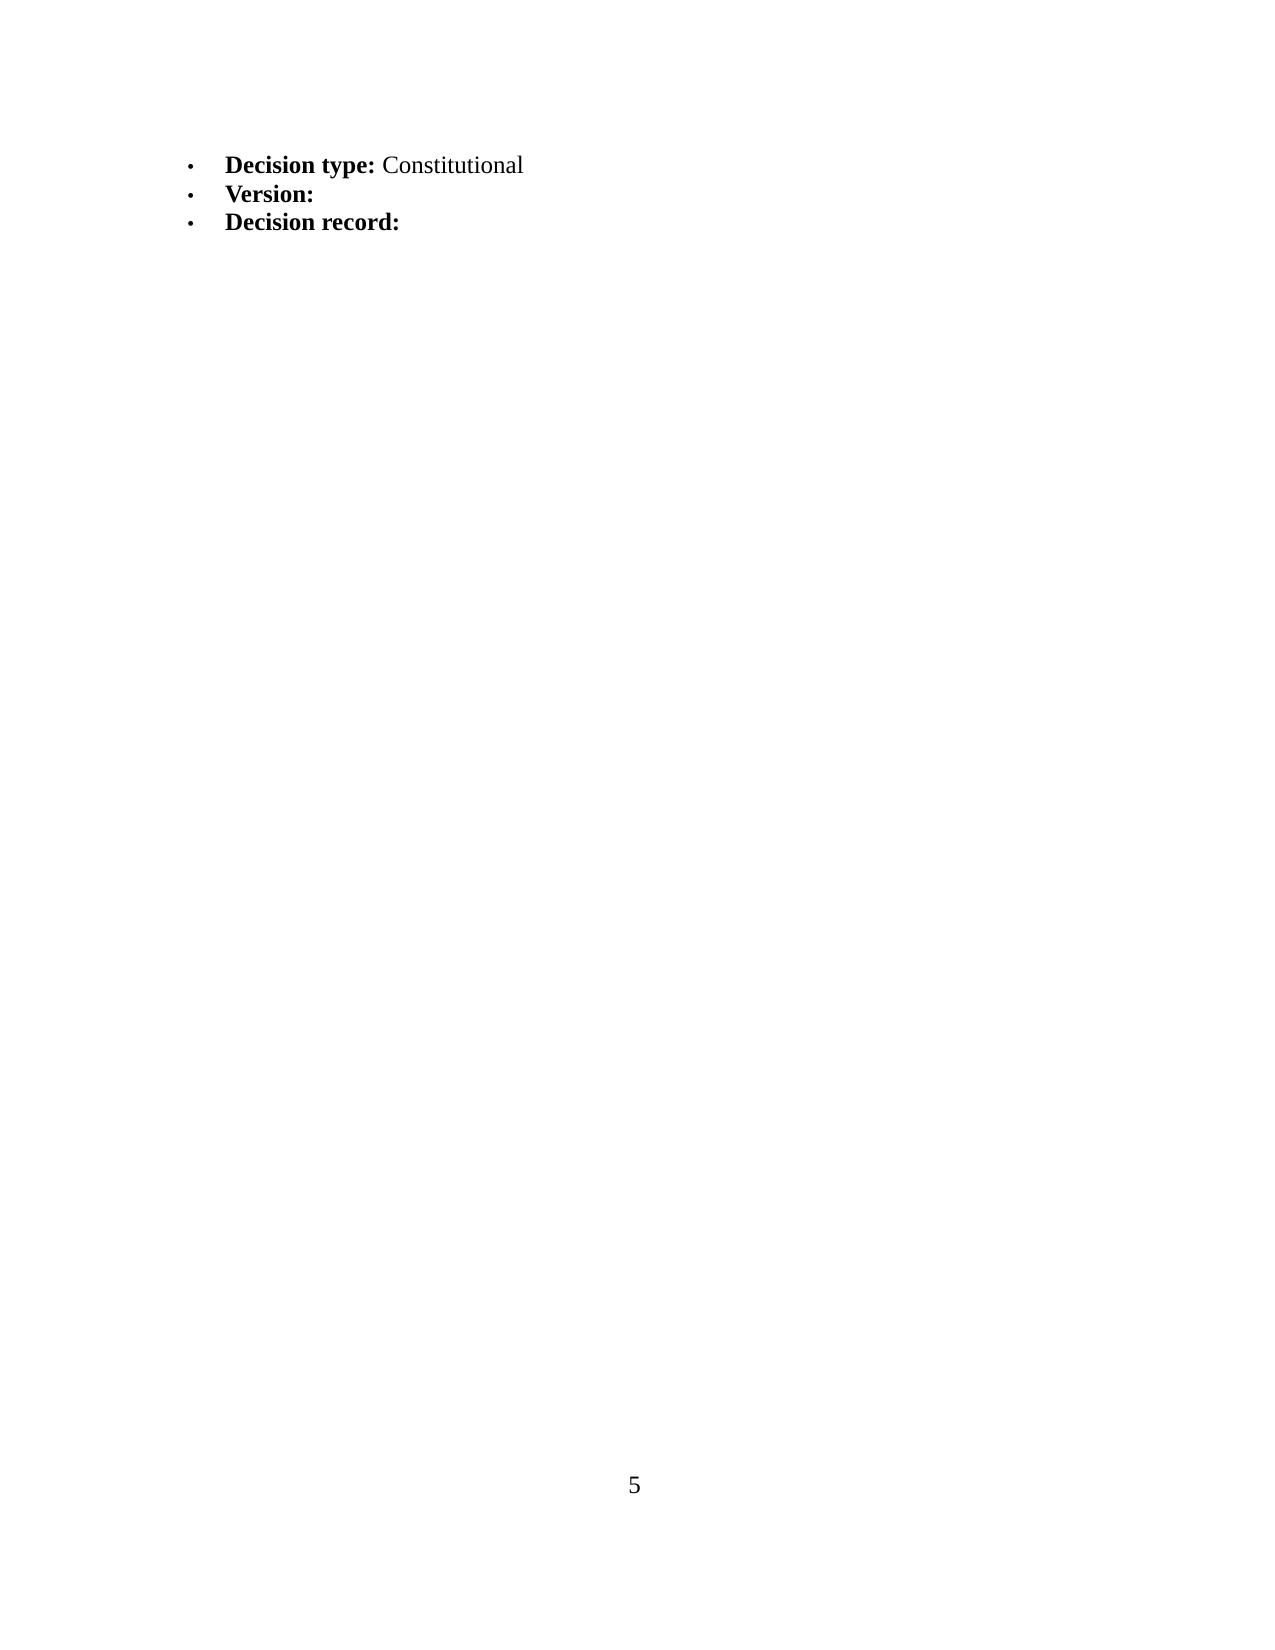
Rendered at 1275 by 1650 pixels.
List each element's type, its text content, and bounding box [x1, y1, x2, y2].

list Decision type: Constitutional [187, 150, 1125, 179]
list Version: [187, 179, 1125, 207]
list Decision record: [187, 207, 1125, 236]
